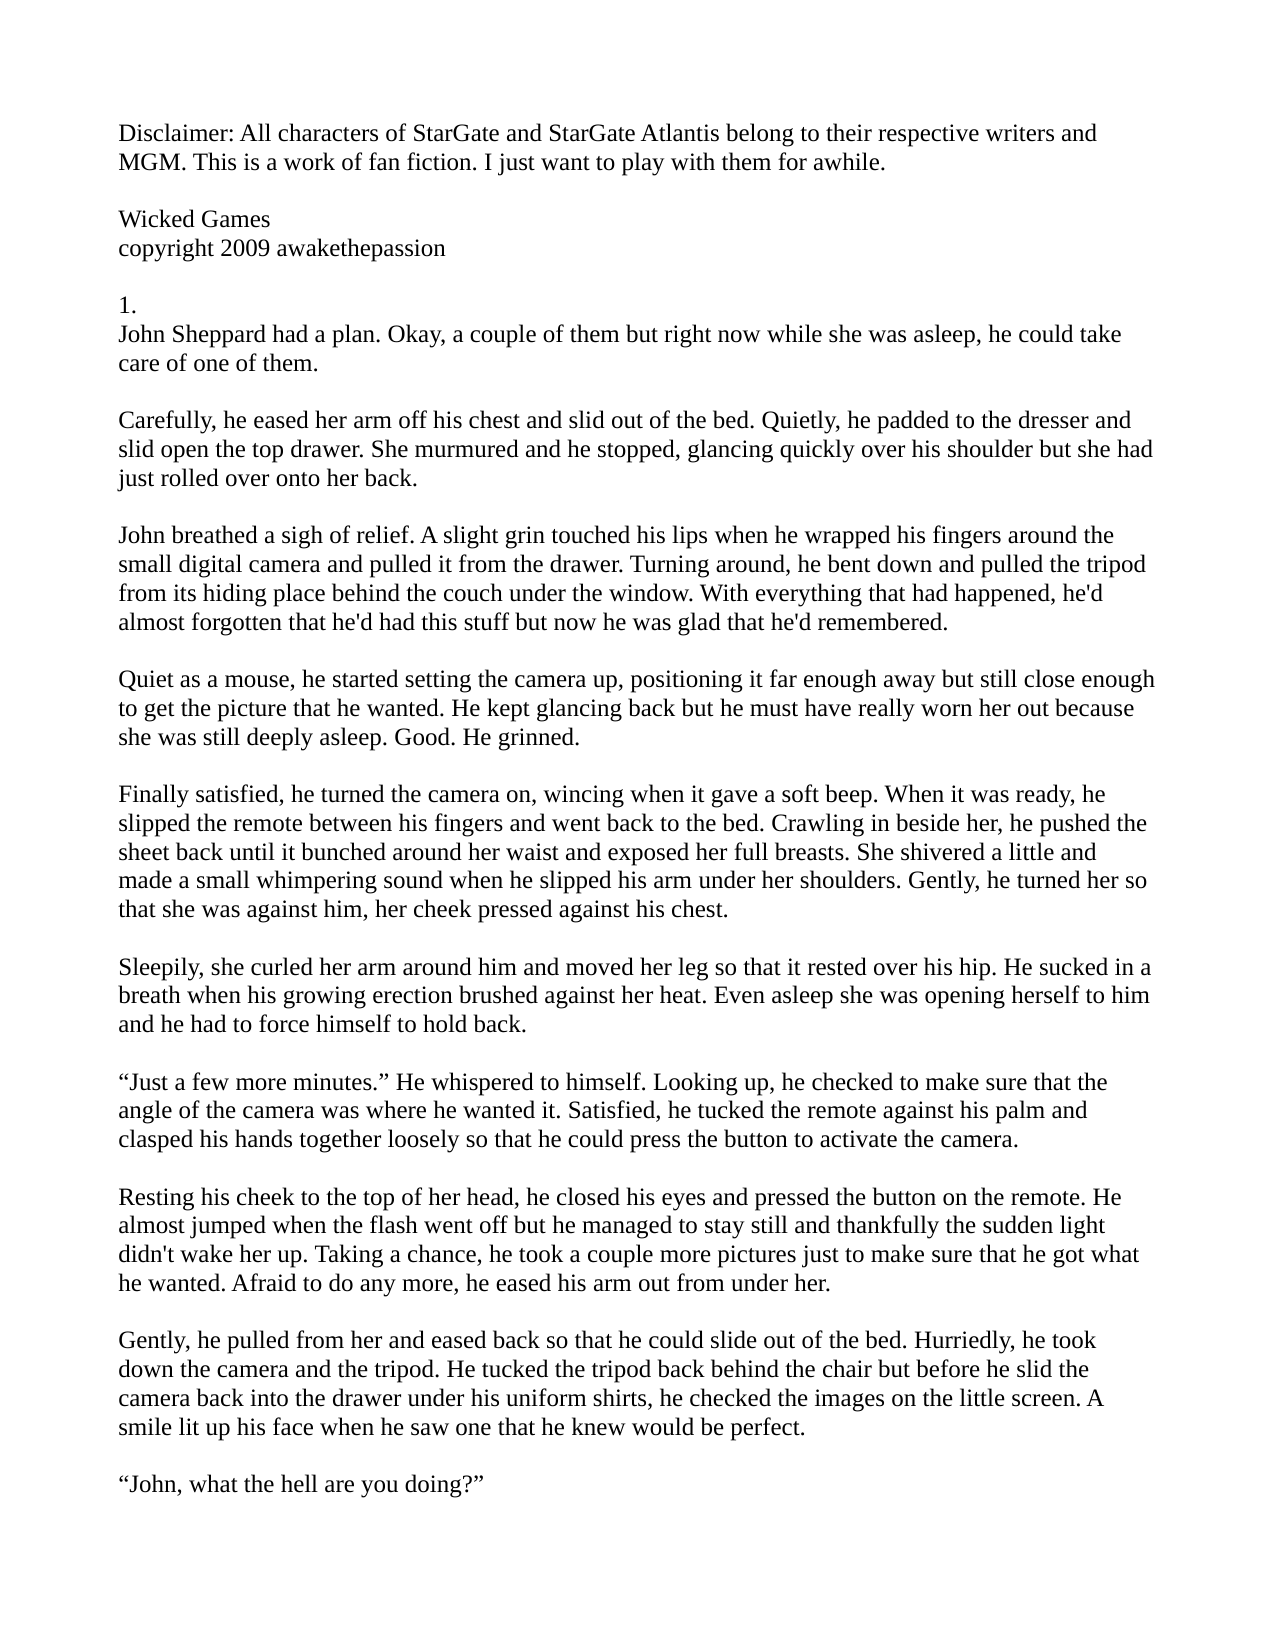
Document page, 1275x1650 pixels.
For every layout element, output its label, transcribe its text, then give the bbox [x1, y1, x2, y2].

text Gently, he pulled from her and eased back so that he could slide out of the bed. Hurriedly, he took down the camera and the tripod. He tucked the tripod back behind the chair but before he slid the camera back into the drawer under his uniform shirts, he checked the images on the little screen. A smile lit up his face when he saw one that he knew would be perfect. [118, 1326, 1157, 1441]
text Sleepily, she curled her arm around him and moved her leg so that it rested over his hip. He sucked in a breath when his growing erection brushed against her heat. Even asleep she was opening herself to him and he had to force himself to hold back. [118, 952, 1157, 1038]
text John breathed a sigh of relief. A slight grin touched his lips when he wrapped his fingers around the small digital camera and pulled it from the drawer. Turning around, he bent down and pulled the tripod from its hiding place behind the couch under the window. With everything that had happened, he'd almost forgotten that he'd had this stuff but now he was glad that he'd remembered. [118, 521, 1157, 636]
text Resting his cheek to the top of her head, he closed his eyes and pressed the button on the remote. He almost jumped when the flash went off but he managed to stay still and thankfully the sudden light didn't wake her up. Taking a chance, he took a couple more pictures just to make sure that he got what he wanted. Afraid to do any more, he eased his arm out from under her. [118, 1182, 1157, 1297]
text Quiet as a mouse, he started setting the camera up, positioning it far enough away but still close enough to get the picture that he wanted. He kept glancing back but he must have really worn her out because she was still deeply asleep. Good. He grinned. [118, 664, 1157, 751]
text Wicked Games [118, 204, 1157, 233]
text John Sheppard had a plan. Okay, a couple of them but right now while she was asleep, he could take care of one of them. [118, 319, 1157, 377]
text Disclaimer: All characters of StarGate and StarGate Atlantis belong to their respective writers and MGM. This is a work of fan fiction. I just want to play with them for awhile. [118, 118, 1157, 176]
text “Just a few more minutes.” He whispered to himself. Looking up, he checked to make sure that the angle of the camera was where he wanted it. Satisfied, he tucked the remote against his palm and clasped his hands together loosely so that he could press the button to activate the camera. [118, 1067, 1157, 1153]
text Finally satisfied, he turned the camera on, wincing when it gave a soft beep. When it was ready, he slipped the remote between his fingers and went back to the bed. Crawling in beside her, he pushed the sheet back until it bunched around her waist and exposed her full breasts. She shivered a little and made a small whimpering sound when he slipped his arm under her shoulders. Gently, he turned her so that she was against him, her cheek pressed against his chest. [118, 779, 1157, 923]
text copyright 2009 awakethepassion [118, 233, 1157, 262]
text Carefully, he eased her arm off his chest and slid out of the bed. Quietly, he padded to the dresser and slid open the top drawer. She murmured and he stopped, glancing quickly over his shoulder but she had just rolled over onto her back. [118, 406, 1157, 492]
text “John, what the hell are you doing?” [118, 1469, 1157, 1498]
text 1. [118, 291, 1157, 319]
